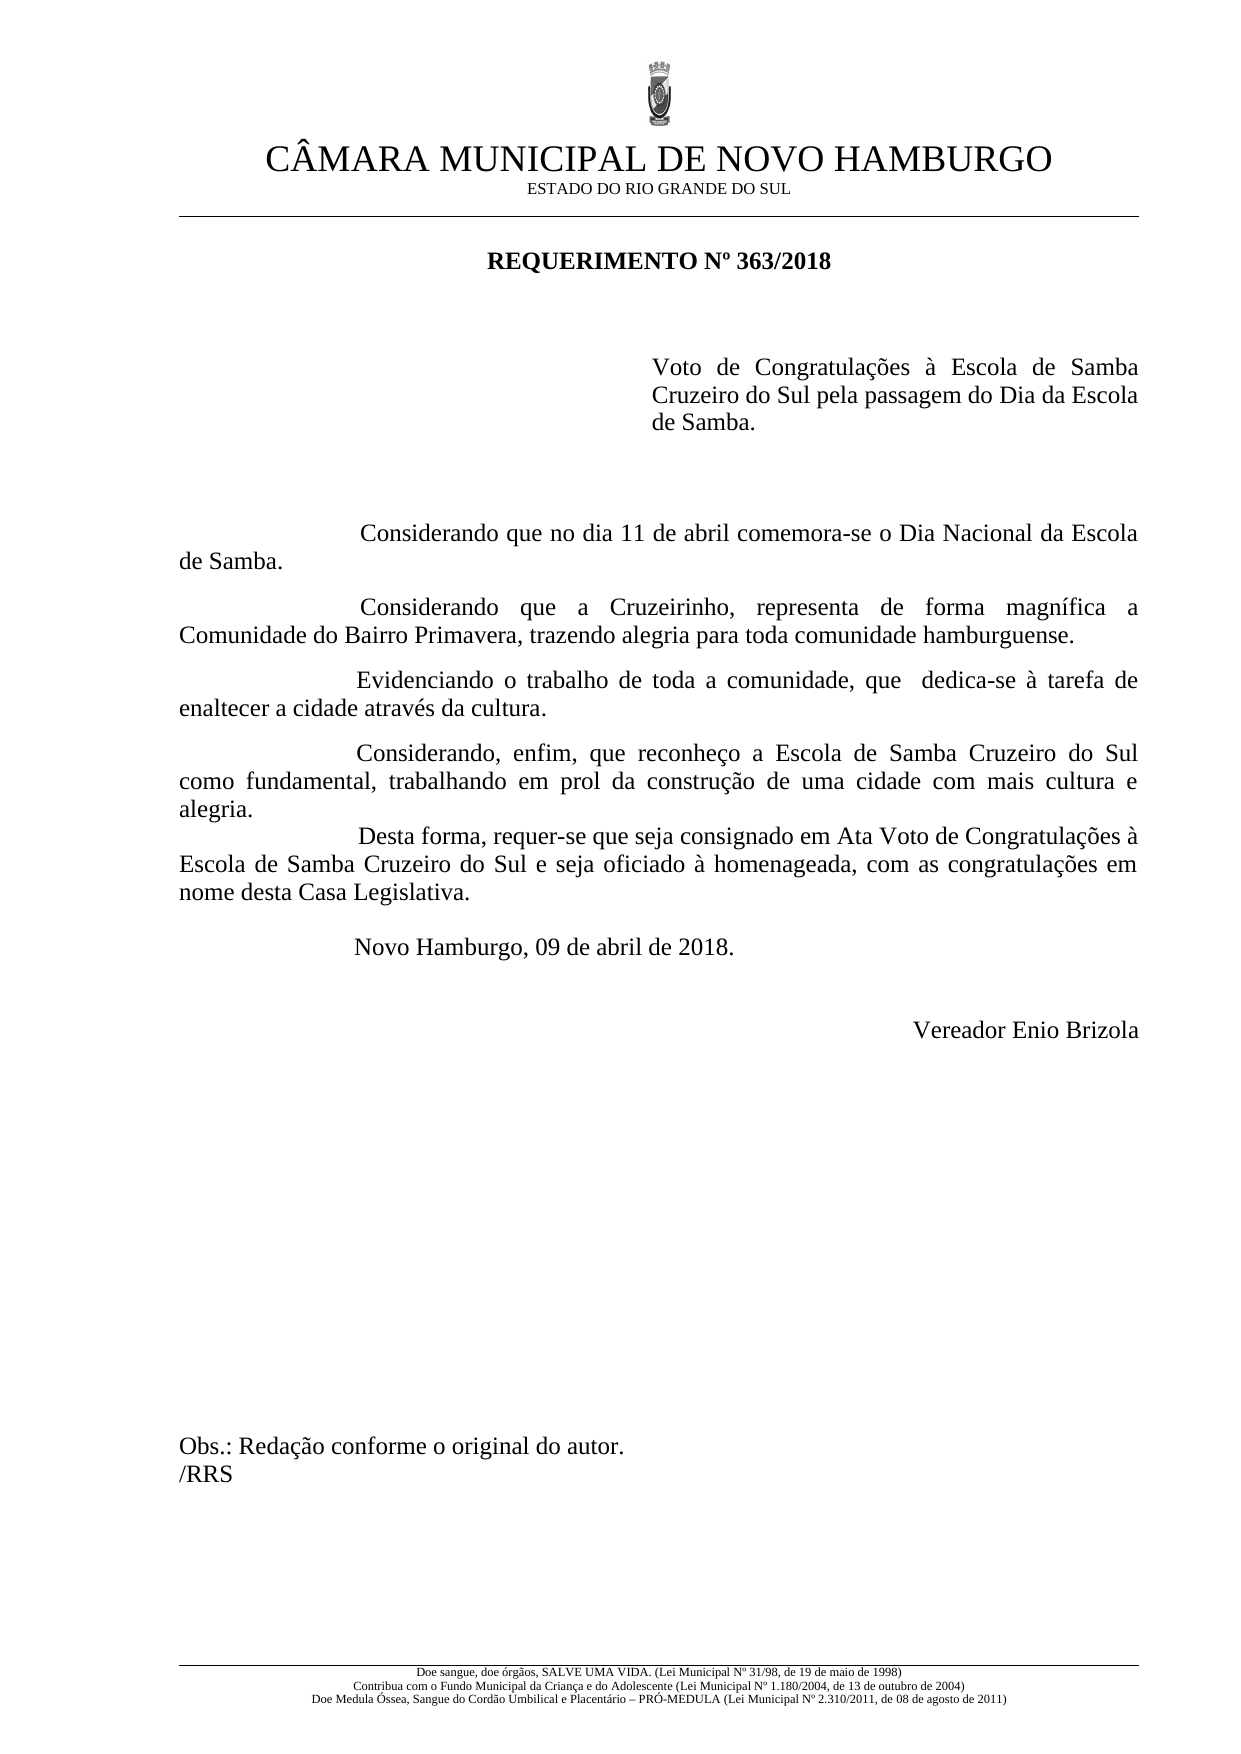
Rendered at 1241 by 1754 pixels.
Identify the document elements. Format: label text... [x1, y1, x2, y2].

text Obs.: Redação conforme o original do autor. [179, 1432, 1139, 1460]
text Voto de Congratulações à Escola de Samba Cruzeiro do Sul pela passagem do Dia da Escola de Samba. [652, 353, 1139, 436]
text Considerando que no dia 11 de abril comemora-se o Dia Nacional da Escola de Samba. [179, 519, 1139, 575]
list Novo Hamburgo, 09 de abril de 2018. [179, 933, 1139, 961]
text /RRS [179, 1460, 1139, 1487]
text Vereador Enio Brizola [179, 1016, 1139, 1044]
text REQUERIMENTO Nº 363/2018 [179, 247, 1139, 274]
text Desta forma, requer-se que seja consignado em Ata Voto de Congratulações à Escola de Samba Cruzeiro do Sul e seja oficiado à homenageada, com as congratulações em nome desta Casa Legislativa. [179, 822, 1139, 906]
text Evidenciando o trabalho de toda a comunidade, que dedica-se à tarefa de enaltecer a cidade através da cultura. [179, 666, 1139, 722]
text Considerando que a Cruzeirinho, representa de forma magnífica a Comunidade do Bairro Primavera, trazendo alegria para toda comunidade hamburguense. [179, 593, 1139, 648]
text Considerando, enfim, que reconheço a Escola de Samba Cruzeiro do Sul como fundamental, trabalhando em prol da construção de uma cidade com mais cultura e alegria. [179, 739, 1139, 822]
